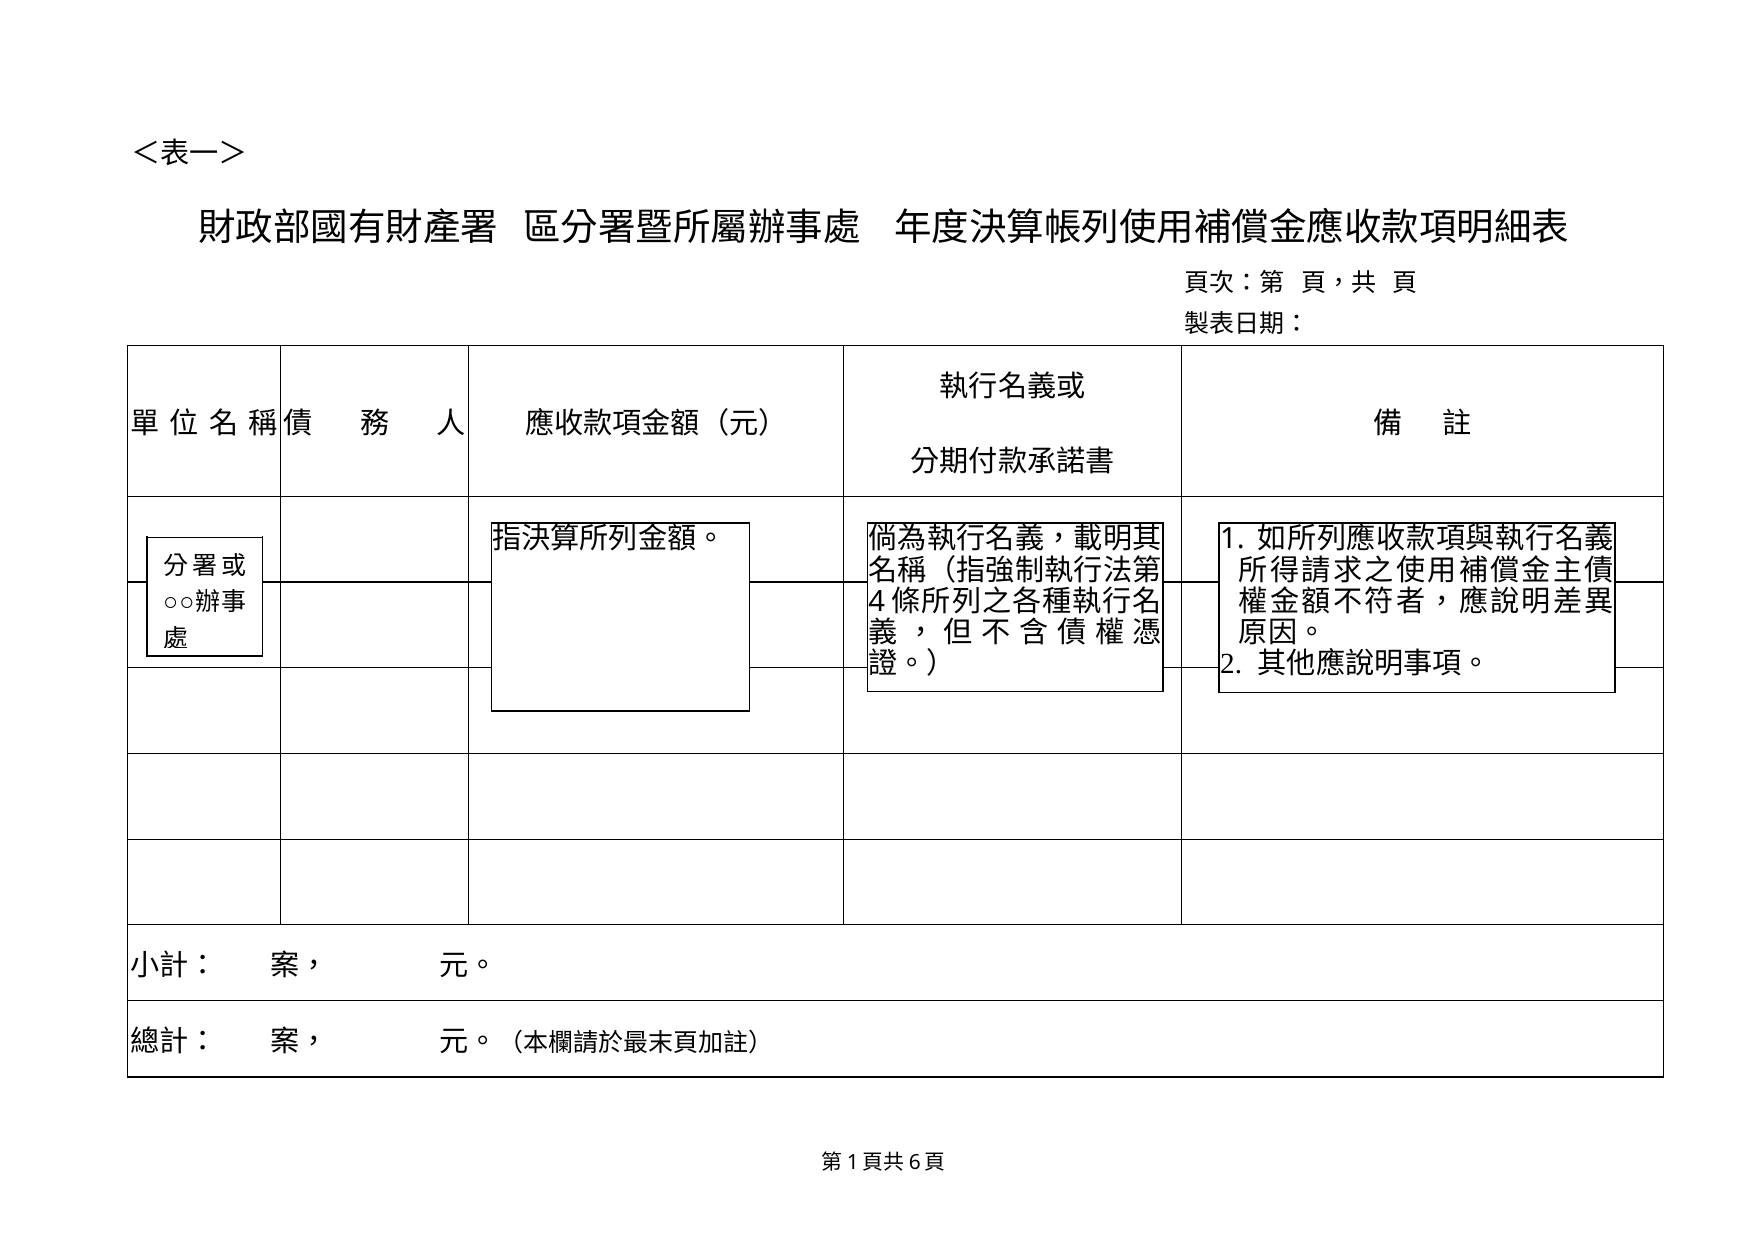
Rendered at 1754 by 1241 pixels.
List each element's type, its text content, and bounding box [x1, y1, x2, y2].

table_cell [1393, 531, 1399, 541]
table_cell [1563, 528, 1574, 535]
table_cell [750, 583, 843, 667]
table_cell [1616, 583, 1663, 667]
table_cell [1471, 524, 1481, 541]
table_cell [997, 540, 1009, 547]
table_cell [1388, 524, 1393, 536]
table_cell [868, 524, 1162, 691]
table_cell [492, 524, 749, 710]
table_cell [128, 497, 280, 581]
table_cell [281, 497, 468, 581]
table_cell [281, 754, 468, 839]
table_cell [1567, 540, 1579, 547]
table_cell [844, 497, 1181, 581]
table_header 頁次：第 頁，共 頁 [1181, 261, 1664, 303]
text 財政部國有財產署 區分署暨所屬辦事處 年度決算帳列使用補償金應收款項明細表 [131, 186, 1636, 261]
table_cell [281, 583, 468, 667]
table_cell [946, 531, 950, 542]
table_cell [128, 583, 146, 647]
table_cell [1164, 583, 1181, 667]
table_cell 總計： 案， 元。（本欄請於最末頁加註） [128, 1001, 1663, 1076]
table_cell [844, 840, 1181, 924]
table_cell [263, 583, 280, 647]
table_header [128, 261, 1181, 303]
table_cell 備 註 [1182, 346, 1663, 496]
table_cell [844, 583, 867, 667]
table_cell [281, 668, 468, 753]
table_cell [1182, 583, 1218, 667]
table_cell [1182, 497, 1663, 581]
table_cell [469, 497, 843, 581]
table_cell [1220, 524, 1614, 692]
table_cell 單位名稱 [128, 346, 280, 496]
table_cell [128, 754, 280, 839]
table_cell [128, 303, 1181, 345]
table_cell [128, 648, 280, 667]
table_cell [148, 538, 262, 655]
table_cell [469, 668, 843, 753]
table_cell [469, 840, 843, 924]
table_cell [128, 668, 280, 753]
table_cell 製表日期： [1181, 303, 1664, 345]
table_cell [993, 528, 1004, 535]
table_cell [1262, 531, 1268, 542]
table_cell [1083, 532, 1092, 546]
table_cell [844, 668, 1181, 753]
table_cell [1182, 840, 1663, 924]
table_cell [469, 754, 843, 839]
table_cell [128, 840, 280, 924]
table_cell [469, 583, 491, 667]
table_cell 執行名義或 分期付款承諾書 [844, 346, 1181, 496]
table_cell 小計： 案， 元。 [128, 925, 1663, 1000]
table_cell [844, 754, 1181, 839]
table_cell [647, 527, 659, 532]
table_cell [1514, 531, 1518, 542]
table_cell [1182, 754, 1663, 839]
table_cell [281, 840, 468, 924]
table_cell 應收款項金額（元） [469, 346, 843, 496]
table_cell 債務人 [281, 346, 468, 496]
text ＜表一＞ [131, 130, 375, 167]
table_cell [1182, 668, 1663, 753]
